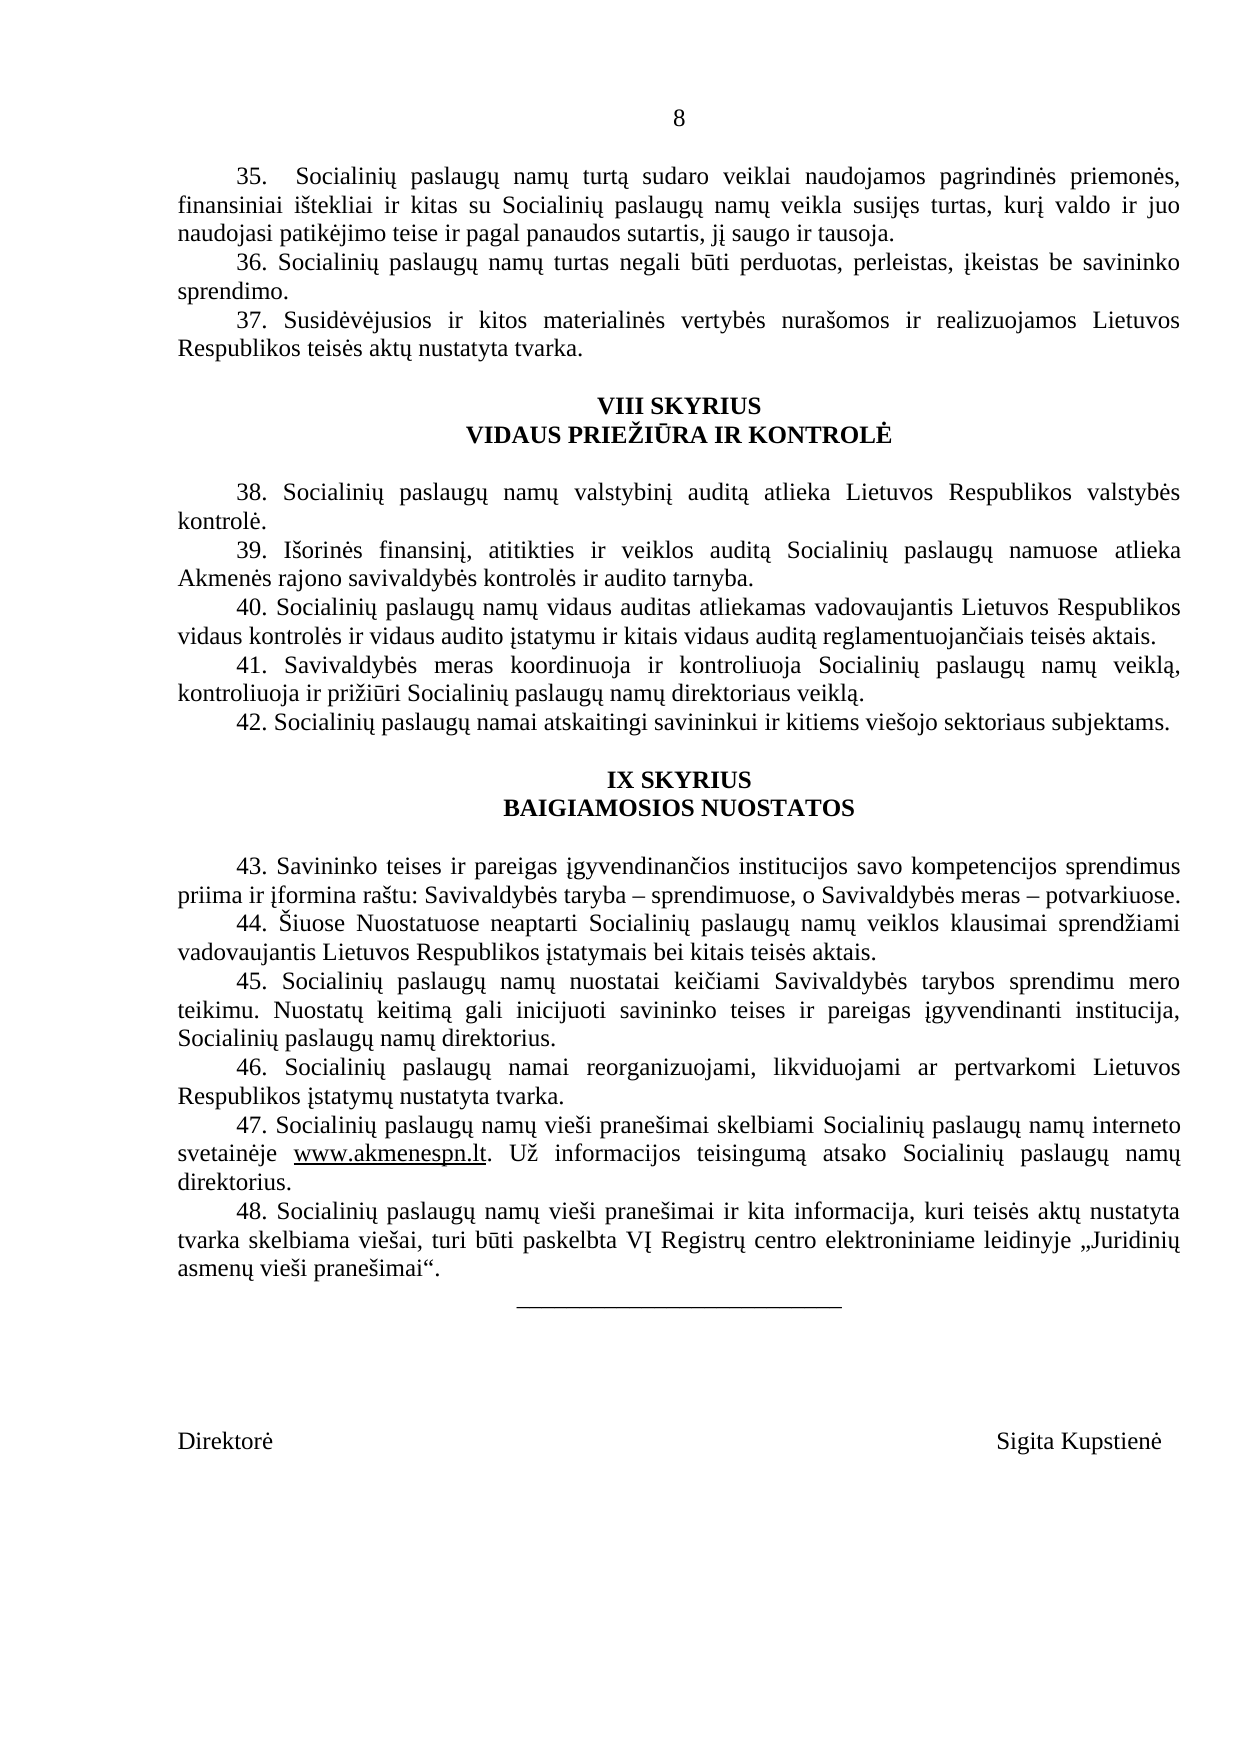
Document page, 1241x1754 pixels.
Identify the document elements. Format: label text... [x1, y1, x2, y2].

text 36. Socialinių paslaugų namų turtas negali būti perduotas, perleistas, įkeistas be savininko sprendimo. [177, 247, 1181, 305]
text IX SKYRIUS [177, 765, 1181, 793]
text 46. Socialinių paslaugų namai reorganizuojami, likviduojami ar pertvarkomi Lietuvos Respublikos įstatymų nustatyta tvarka. [177, 1052, 1181, 1110]
text 45. Socialinių paslaugų namų nuostatai keičiami Savivaldybės tarybos sprendimu mero teikimu. Nuostatų keitimą gali inicijuoti savininko teises ir pareigas įgyvendinanti institucija, Socialinių paslaugų namų direktorius. [177, 966, 1181, 1052]
text 48. Socialinių paslaugų namų vieši pranešimai ir kita informacija, kuri teisės aktų nustatyta tvarka skelbiama viešai, turi būti paskelbta VĮ Registrų centro elektroniniame leidinyje „Juridinių asmenų vieši pranešimai“. [177, 1196, 1181, 1282]
text 41. Savivaldybės meras koordinuoja ir kontroliuoja Socialinių paslaugų namų veiklą, kontroliuoja ir prižiūri Socialinių paslaugų namų direktoriaus veiklą. [177, 650, 1181, 707]
text 37. Susidėvėjusios ir kitos materialinės vertybės nurašomos ir realizuojamos Lietuvos Respublikos teisės aktų nustatyta tvarka. [177, 305, 1181, 362]
text 35. Socialinių paslaugų namų turtą sudaro veiklai naudojamos pagrindinės priemonės, finansiniai ištekliai ir kitas su Socialinių paslaugų namų veikla susijęs turtas, kurį valdo ir juo naudojasi patikėjimo teise ir pagal panaudos sutartis, jį saugo ir tausoja. [177, 161, 1181, 247]
text __________________________ [177, 1282, 1181, 1311]
text BAIGIAMOSIOS NUOSTATOS [177, 793, 1181, 822]
text 42. Socialinių paslaugų namai atskaitingi savininkui ir kitiems viešojo sektoriaus subjektams. [177, 707, 1181, 736]
text 38. Socialinių paslaugų namų valstybinį auditą atlieka Lietuvos Respublikos valstybės kontrolė. [177, 477, 1181, 535]
text 47. Socialinių paslaugų namų vieši pranešimai skelbiami Socialinių paslaugų namų interneto svetainėje www.akmenespn.lt. Už informacijos teisingumą atsako Socialinių paslaugų namų direktorius. [177, 1110, 1181, 1196]
text 43. Savininko teises ir pareigas įgyvendinančios institucijos savo kompetencijos sprendimus priima ir įformina raštu: Savivaldybės taryba – sprendimuose, o Savivaldybės meras – potvarkiuose. [177, 851, 1181, 908]
text 40. Socialinių paslaugų namų vidaus auditas atliekamas vadovaujantis Lietuvos Respublikos vidaus kontrolės ir vidaus audito įstatymu ir kitais vidaus auditą reglamentuojančiais teisės aktais. [177, 592, 1181, 650]
text VIDAUS PRIEŽIŪRA IR KONTROLĖ [177, 420, 1181, 448]
text VIII SKYRIUS [177, 391, 1181, 420]
text 44. Šiuose Nuostatuose neaptarti Socialinių paslaugų namų veiklos klausimai sprendžiami vadovaujantis Lietuvos Respublikos įstatymais bei kitais teisės aktais. [177, 908, 1181, 966]
text 39. Išorinės finansinį, atitikties ir veiklos auditą Socialinių paslaugų namuose atlieka Akmenės rajono savivaldybės kontrolės ir audito tarnyba. [177, 535, 1181, 592]
text Direktorė Sigita Kupstienė [177, 1426, 1181, 1455]
